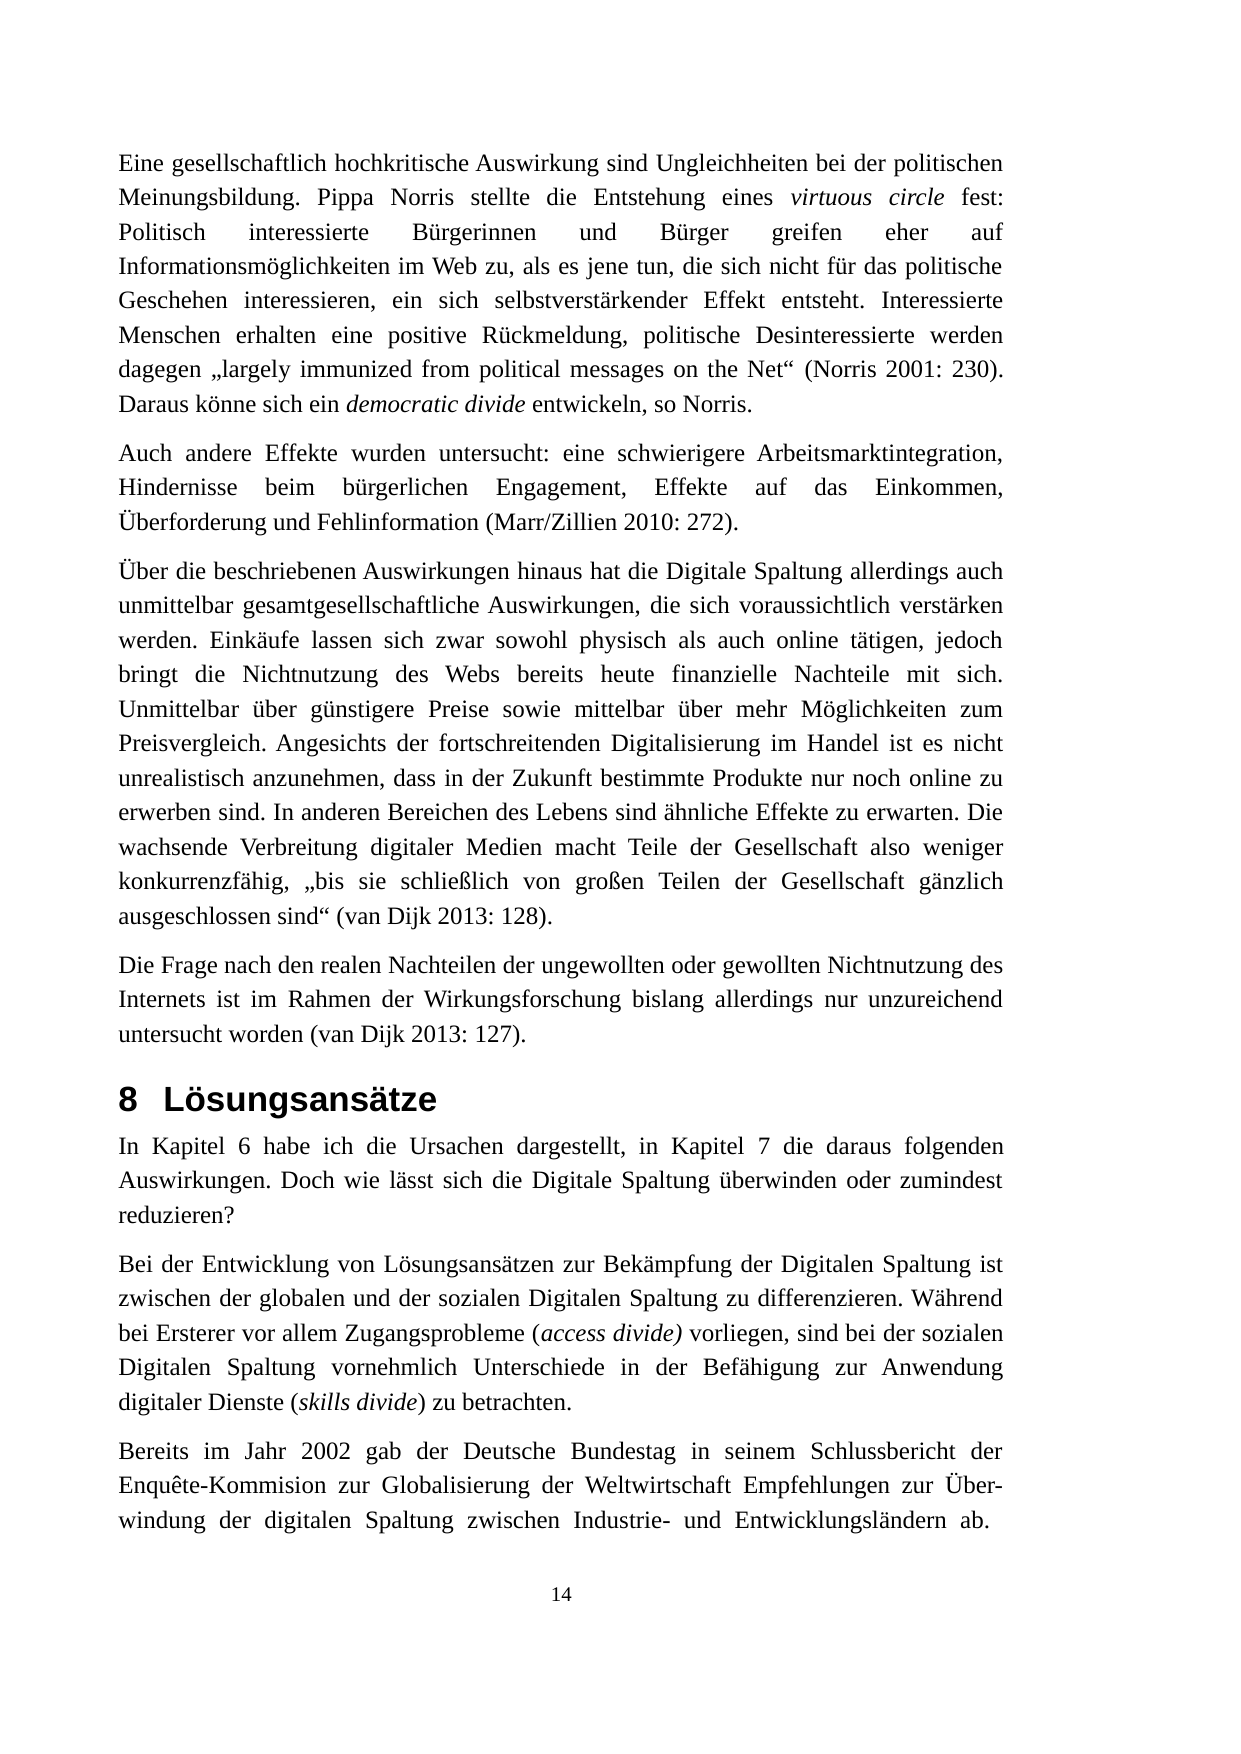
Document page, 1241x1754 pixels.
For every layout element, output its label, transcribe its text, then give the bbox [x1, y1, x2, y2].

text Bereits im Jahr 2002 gab der Deutsche Bundestag in seinem Schlussbericht der Enquête-Kommision zur Globalisierung der Weltwirtschaft Empfehlungen zur Über-windung der digitalen Spaltung zwischen Industrie- und Entwicklungsländern ab. [118, 1436, 1004, 1534]
text Die Frage nach den realen Nachteilen der ungewollten oder gewollten Nichtnutzung des Internets ist im Rahmen der Wirkungsforschung bislang allerdings nur unzureichend untersucht worden (van Dijk 2013: 127). [118, 950, 1004, 1048]
text In Kapitel 6 habe ich die Ursachen dargestellt, in Kapitel 7 die daraus folgenden Auswirkungen. Doch wie lässt sich die Digitale Spaltung überwinden oder zumindest reduzieren? [118, 1131, 1004, 1229]
text Eine gesellschaftlich hochkritische Auswirkung sind Ungleichheiten bei der politischen Meinungsbildung. Pippa Norris stellte die Entstehung eines virtuous circle fest: Politisch interessierte Bürgerinnen und Bürger greifen eher auf Informationsmöglichkeiten im Web zu, als es jene tun, die sich nicht für das politische Geschehen interessieren, ein sich selbstverstärkender Effekt entsteht. Interessierte Menschen erhalten eine positive Rückmeldung, politische Desinteressierte werden dagegen „largely immunized from political messages on the Net“ (Norris 2001: 230). Daraus könne sich ein democratic divide entwickeln, so Norris. [118, 148, 1004, 418]
subtitle Lösungsansätze [118, 1078, 1004, 1118]
text Über die beschriebenen Auswirkungen hinaus hat die Digitale Spaltung allerdings auch unmittelbar gesamtgesellschaftliche Auswirkungen, die sich voraussichtlich verstärken werden. Einkäufe lassen sich zwar sowohl physisch als auch online tätigen, jedoch bringt die Nichtnutzung des Webs bereits heute finanzielle Nachteile mit sich. Unmittelbar über günstigere Preise sowie mittelbar über mehr Möglichkeiten zum Preisvergleich. Angesichts der fortschreitenden Digitalisierung im Handel ist es nicht unrealistisch anzunehmen, dass in der Zukunft bestimmte Produkte nur noch online zu erwerben sind. In anderen Bereichen des Lebens sind ähnliche Effekte zu erwarten. Die wachsende Verbreitung digitaler Medien macht Teile der Gesellschaft also weniger konkurrenzfähig, „bis sie schließlich von großen Teilen der Gesellschaft gänzlich ausgeschlossen sind“ (van Dijk 2013: 128). [118, 556, 1004, 929]
text Auch andere Effekte wurden untersucht: eine schwierigere Arbeitsmarktintegration, Hindernisse beim bürgerlichen Engagement, Effekte auf das Einkommen, Überforderung und Fehlinformation (Marr/Zillien 2010: 272). [118, 438, 1004, 536]
text Bei der Entwicklung von Lösungsansätzen zur Bekämpfung der Digitalen Spaltung ist zwischen der globalen und der sozialen Digitalen Spaltung zu differenzieren. Während bei Ersterer vor allem Zugangsprobleme (access divide) vorliegen, sind bei der sozialen Digitalen Spaltung vornehmlich Unterschiede in der Befähigung zur Anwendung digitaler Dienste (skills divide) zu betrachten. [118, 1249, 1004, 1416]
